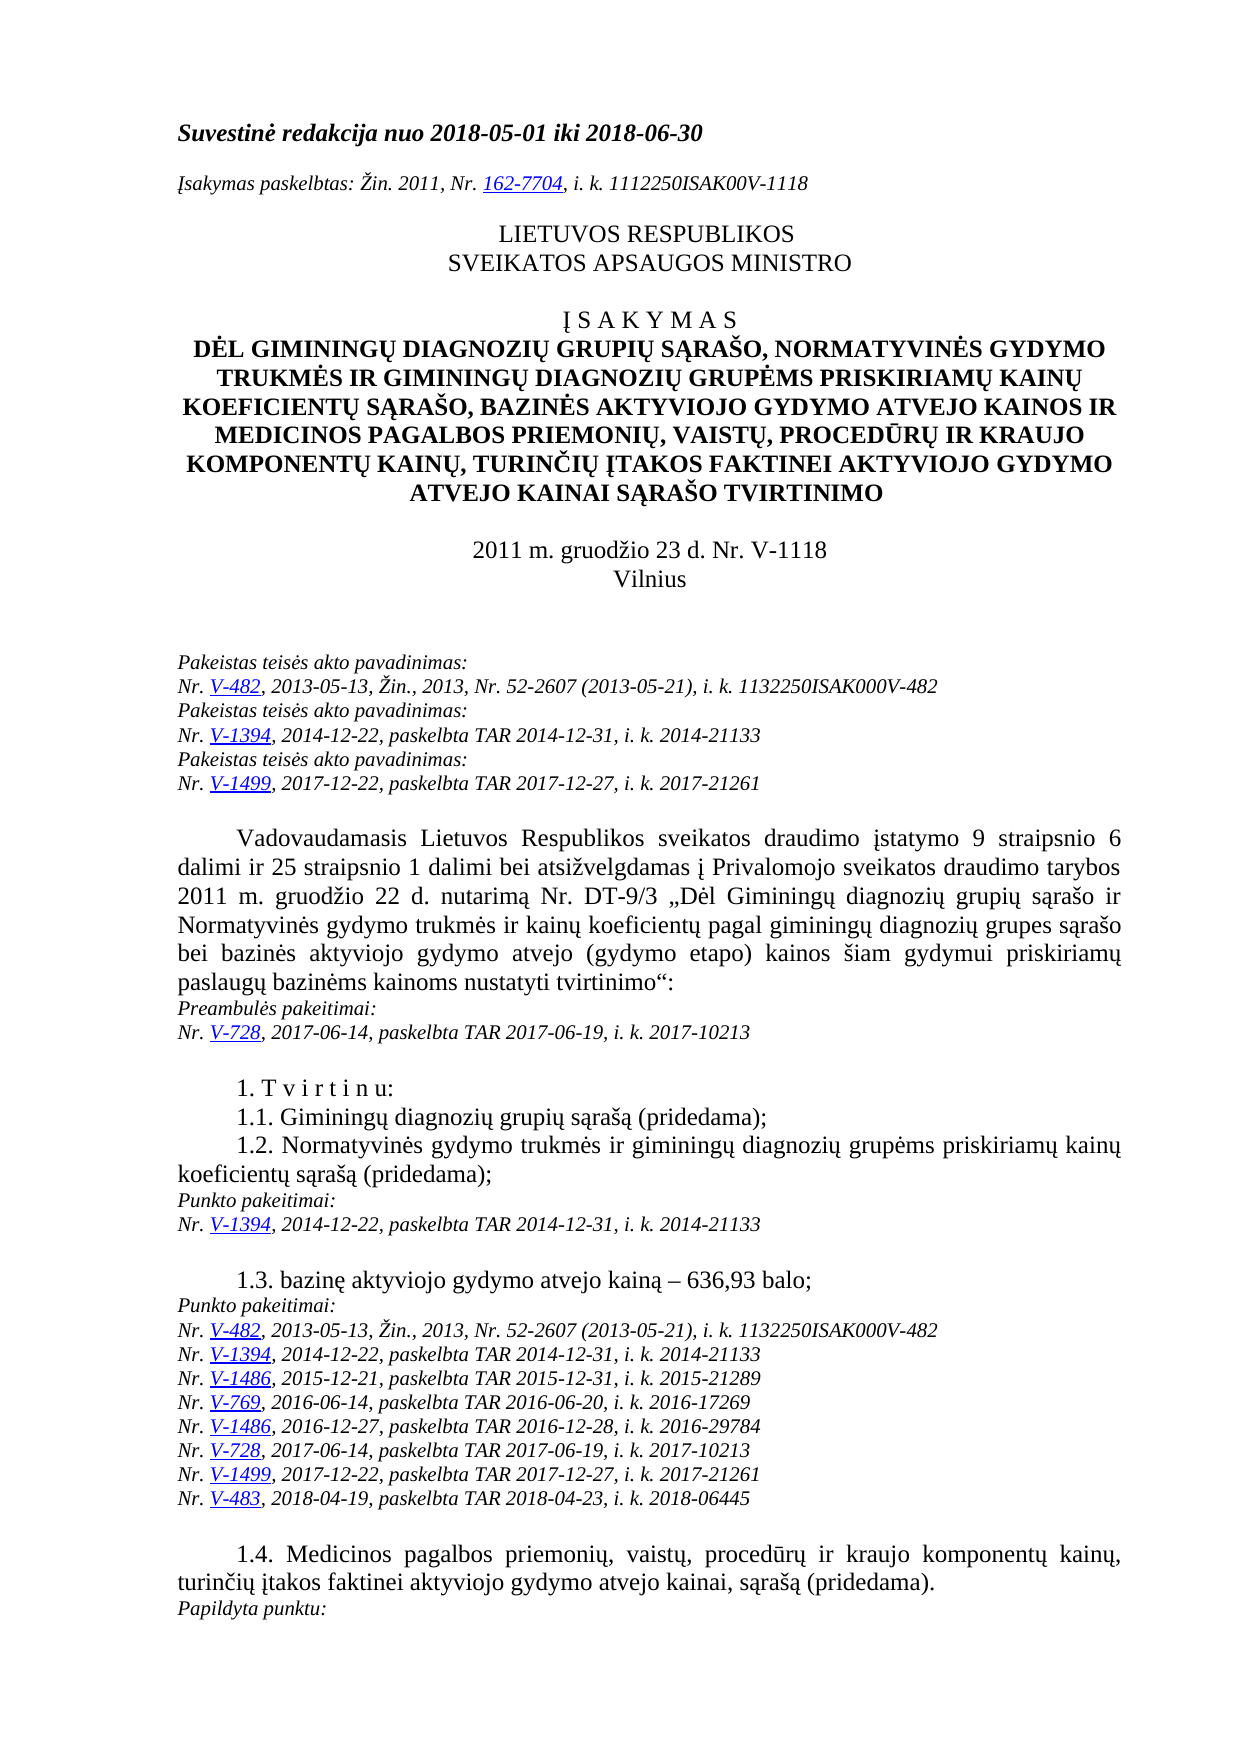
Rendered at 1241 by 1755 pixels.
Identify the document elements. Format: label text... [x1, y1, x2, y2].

text Nr. V-728, 2017-06-14, paskelbta TAR 2017-06-19, i. k. 2017-10213 [177, 1020, 1122, 1044]
text Į S A K Y M A S [177, 305, 1122, 334]
text Suvestinė redakcija nuo 2018-05-01 iki 2018-06-30 [177, 118, 1122, 147]
text Nr. V-1394, 2014-12-22, paskelbta TAR 2014-12-31, i. k. 2014-21133 [177, 722, 1122, 747]
text Nr. V-1486, 2016-12-27, paskelbta TAR 2016-12-28, i. k. 2016-29784 [177, 1414, 1122, 1438]
text Nr. V-728, 2017-06-14, paskelbta TAR 2017-06-19, i. k. 2017-10213 [177, 1438, 1122, 1462]
text 1. T v i r t i n u: [177, 1073, 1122, 1102]
text Punkto pakeitimai: [177, 1293, 1122, 1317]
text Nr. V-1486, 2015-12-21, paskelbta TAR 2015-12-31, i. k. 2015-21289 [177, 1366, 1122, 1390]
text 1.2. Normatyvinės gydymo trukmės ir giminingų diagnozių grupėms priskiriamų kainų koeficientų sąrašą (pridedama); [177, 1130, 1122, 1188]
text Nr. V-1499, 2017-12-22, paskelbta TAR 2017-12-27, i. k. 2017-21261 [177, 1462, 1122, 1486]
text Nr. V-769, 2016-06-14, paskelbta TAR 2016-06-20, i. k. 2016-17269 [177, 1390, 1122, 1414]
text 1.1. Giminingų diagnozių grupių sąrašą (pridedama); [177, 1102, 1122, 1130]
text Vilnius [177, 564, 1122, 593]
text LIETUVOS RESPUBLIKOS [177, 219, 1122, 248]
text Punkto pakeitimai: [177, 1188, 1122, 1212]
text Nr. V-1394, 2014-12-22, paskelbta TAR 2014-12-31, i. k. 2014-21133 [177, 1342, 1122, 1366]
text SVEIKATOS APSAUGOS MINISTRO [177, 248, 1122, 277]
text Nr. V-1499, 2017-12-22, paskelbta TAR 2017-12-27, i. k. 2017-21261 [177, 771, 1122, 795]
text Pakeistas teisės akto pavadinimas: [177, 650, 1122, 674]
text Nr. V-482, 2013-05-13, Žin., 2013, Nr. 52-2607 (2013-05-21), i. k. 1132250ISAK000V-482 [177, 674, 1122, 698]
text Pakeistas teisės akto pavadinimas: [177, 747, 1122, 771]
text DĖL GIMININGŲ DIAGNOZIŲ GRUPIŲ SĄRAŠO, NORMATYVINĖS GYDYMO TRUKMĖS IR GIMININGŲ DIAGNOZIŲ GRUPĖMS PRISKIRIAMŲ KAINŲ KOEFICIENTŲ SĄRAŠO, BAZINĖS AKTYVIOJO GYDYMO ATVEJO KAINOS IR MEDICINOS PAGALBOS PRIEMONIŲ, VAISTŲ, PROCEDŪRŲ IR KRAUJO KOMPONENTŲ KAINŲ, TURINČIŲ ĮTAKOS FAKTINEI AKTYVIOJO GYDYMO ATVEJO KAINAI SĄRAŠO TVIRTINIMO [177, 334, 1122, 507]
text 2011 m. gruodžio 23 d. Nr. V-1118 [177, 535, 1122, 564]
text Vadovaudamasis Lietuvos Respublikos sveikatos draudimo įstatymo 9 straipsnio 6 dalimi ir 25 straipsnio 1 dalimi bei atsižvelgdamas į Privalomojo sveikatos draudimo tarybos 2011 m. gruodžio 22 d. nutarimą Nr. DT-9/3 „Dėl Giminingų diagnozių grupių sąrašo ir Normatyvinės gydymo trukmės ir kainų koeficientų pagal giminingų diagnozių grupes sąrašo bei bazinės aktyviojo gydymo atvejo (gydymo etapo) kainos šiam gydymui priskiriamų paslaugų bazinėms kainoms nustatyti tvirtinimo“: [177, 823, 1122, 996]
text Nr. V-482, 2013-05-13, Žin., 2013, Nr. 52-2607 (2013-05-21), i. k. 1132250ISAK000V-482 [177, 1317, 1122, 1342]
text Pakeistas teisės akto pavadinimas: [177, 698, 1122, 722]
text Papildyta punktu: [177, 1596, 1122, 1620]
text Nr. V-483, 2018-04-19, paskelbta TAR 2018-04-23, i. k. 2018-06445 [177, 1486, 1122, 1510]
text Preambulės pakeitimai: [177, 996, 1122, 1020]
text Nr. V-1394, 2014-12-22, paskelbta TAR 2014-12-31, i. k. 2014-21133 [177, 1212, 1122, 1236]
text Įsakymas paskelbtas: Žin. 2011, Nr. 162-7704, i. k. 1112250ISAK00V-1118 [177, 171, 1122, 195]
text 1.3. bazinę aktyviojo gydymo atvejo kainą – 636,93 balo; [177, 1265, 1141, 1293]
text 1.4. Medicinos pagalbos priemonių, vaistų, procedūrų ir kraujo komponentų kainų, turinčių įtakos faktinei aktyviojo gydymo atvejo kainai, sąrašą (pridedama). [177, 1539, 1122, 1596]
